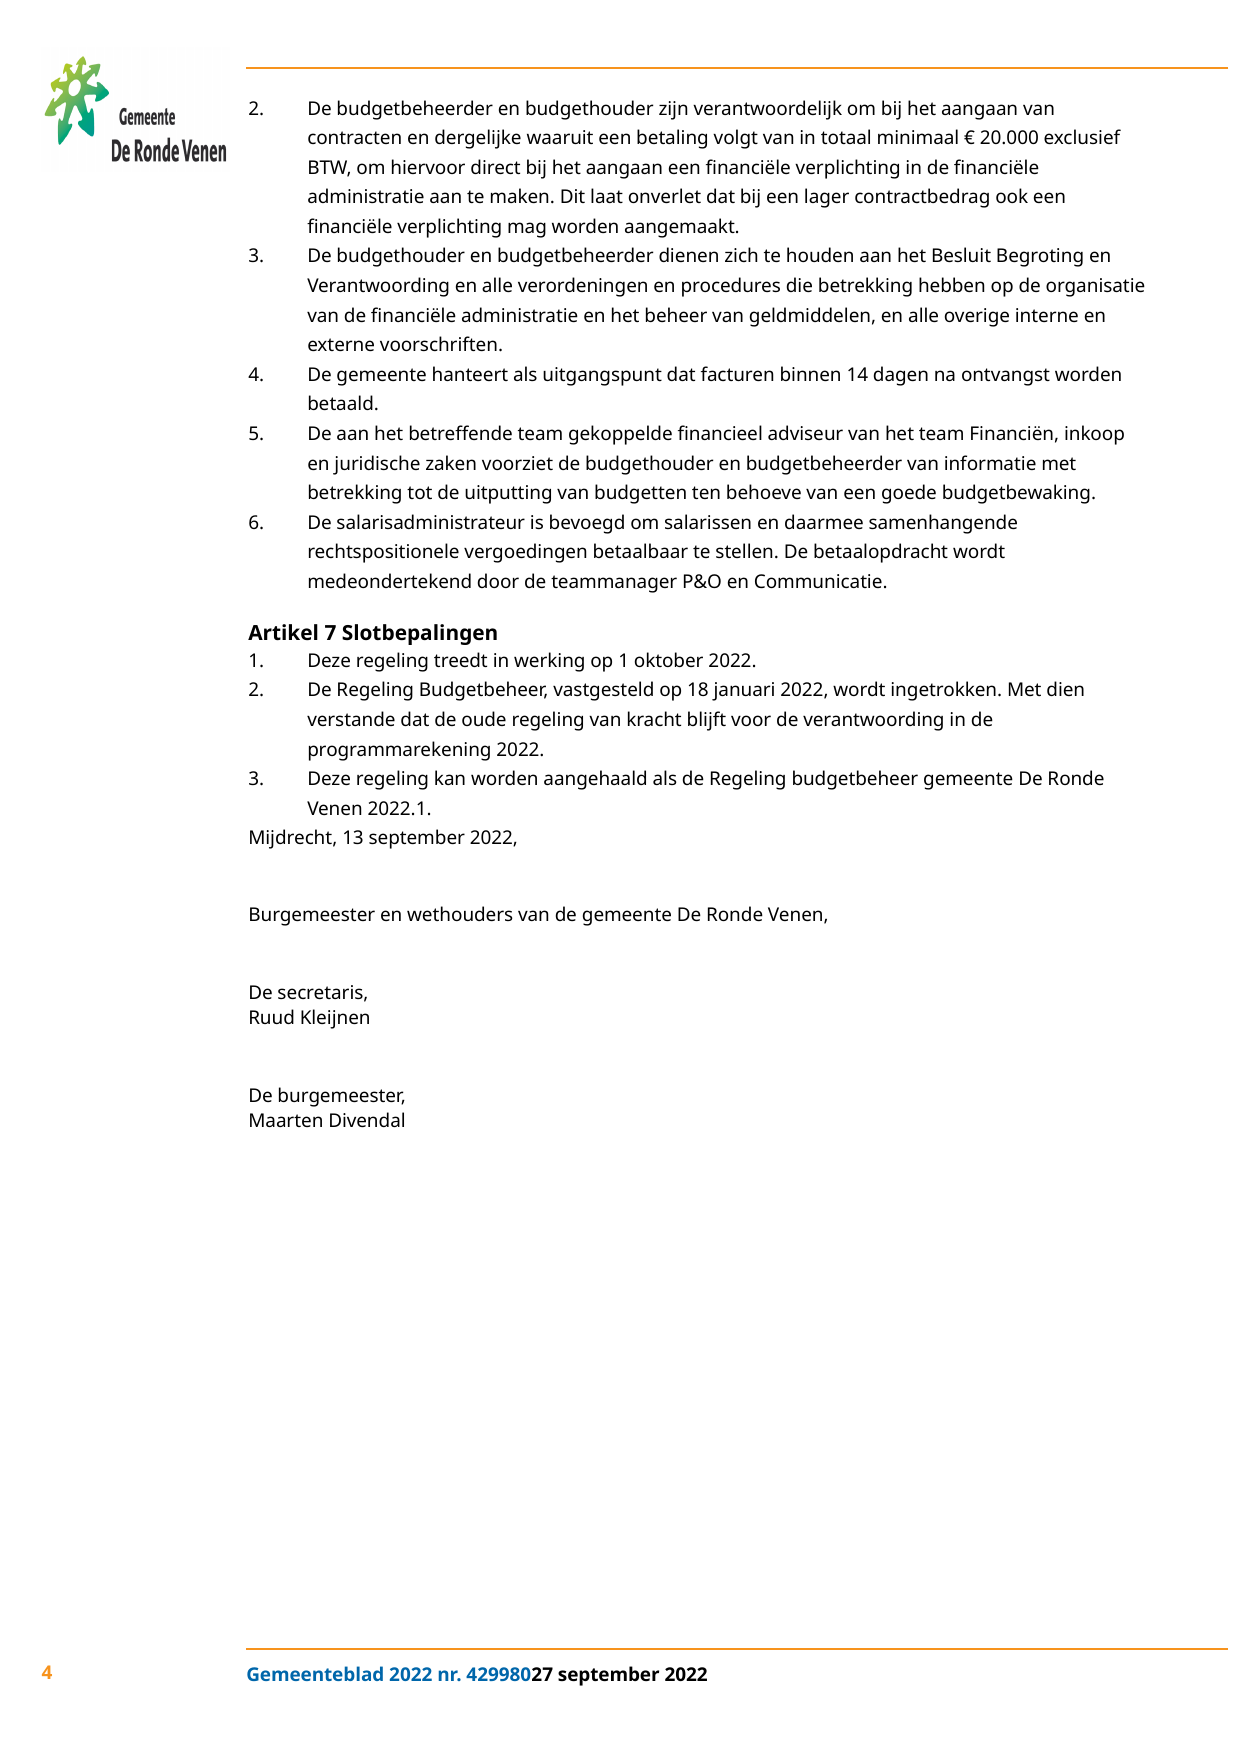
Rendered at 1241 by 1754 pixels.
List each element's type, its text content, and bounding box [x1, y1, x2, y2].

text De burgemeester, [248, 1082, 1152, 1107]
text Maarten Divendal [248, 1107, 1152, 1133]
picture [41, 47, 231, 172]
list De gemeente hanteert als uitgangspunt dat facturen binnen 14 dagen na ontvangst worden betaald. [248, 361, 1152, 416]
text Burgemeester en wethouders van de gemeente De Ronde Venen, [248, 902, 1152, 927]
list Deze regeling kan worden aangehaald als de Regeling budgetbeheer gemeente De Ronde Venen 2022.1. [248, 765, 1152, 821]
list De aan het betreffende team gekoppelde financieel adviseur van het team Financiën, inkoop en juridische zaken voorziet de budgethouder en budgetbeheerder van informatie met betrekking tot de uitputting van budgetten ten behoeve van een goede budgetbewaking. [248, 420, 1152, 505]
list Deze regeling treedt in werking op 1 oktober 2022. [248, 647, 1152, 673]
list De salarisadministrateur is bevoegd om salarissen en daarmee samenhangende rechtspositionele vergoedingen betaalbaar te stellen. De betaalopdracht wordt medeondertekend door de teammanager P&O en Communicatie. [248, 509, 1152, 594]
text Artikel 7 Slotbepalingen [248, 618, 1152, 647]
text Ruud Kleijnen [248, 1004, 1152, 1030]
list De budgethouder en budgetbeheerder dienen zich te houden aan het Besluit Begroting en Verantwoording en alle verordeningen en procedures die betrekking hebben op de organisatie van de financiële administratie en het beheer van geldmiddelen, en alle overige interne en externe voorschriften. [248, 243, 1152, 357]
text Mijdrecht, 13 september 2022, [248, 824, 1152, 850]
text De secretaris, [248, 979, 1152, 1004]
list De Regeling Budgetbeheer, vastgesteld op 18 januari 2022, wordt ingetrokken. Met dien verstande dat de oude regeling van kracht blijft voor de verantwoording in de programmarekening 2022. [248, 677, 1152, 761]
list De budgetbeheerder en budgethouder zijn verantwoordelijk om bij het aangaan van contracten en dergelijke waaruit een betaling volgt van in totaal minimaal € 20.000 exclusief BTW, om hiervoor direct bij het aangaan een financiële verplichting in de financiële administratie aan te maken. Dit laat onverlet dat bij een lager contractbedrag ook een financiële verplichting mag worden aangemaakt. [248, 95, 1152, 239]
